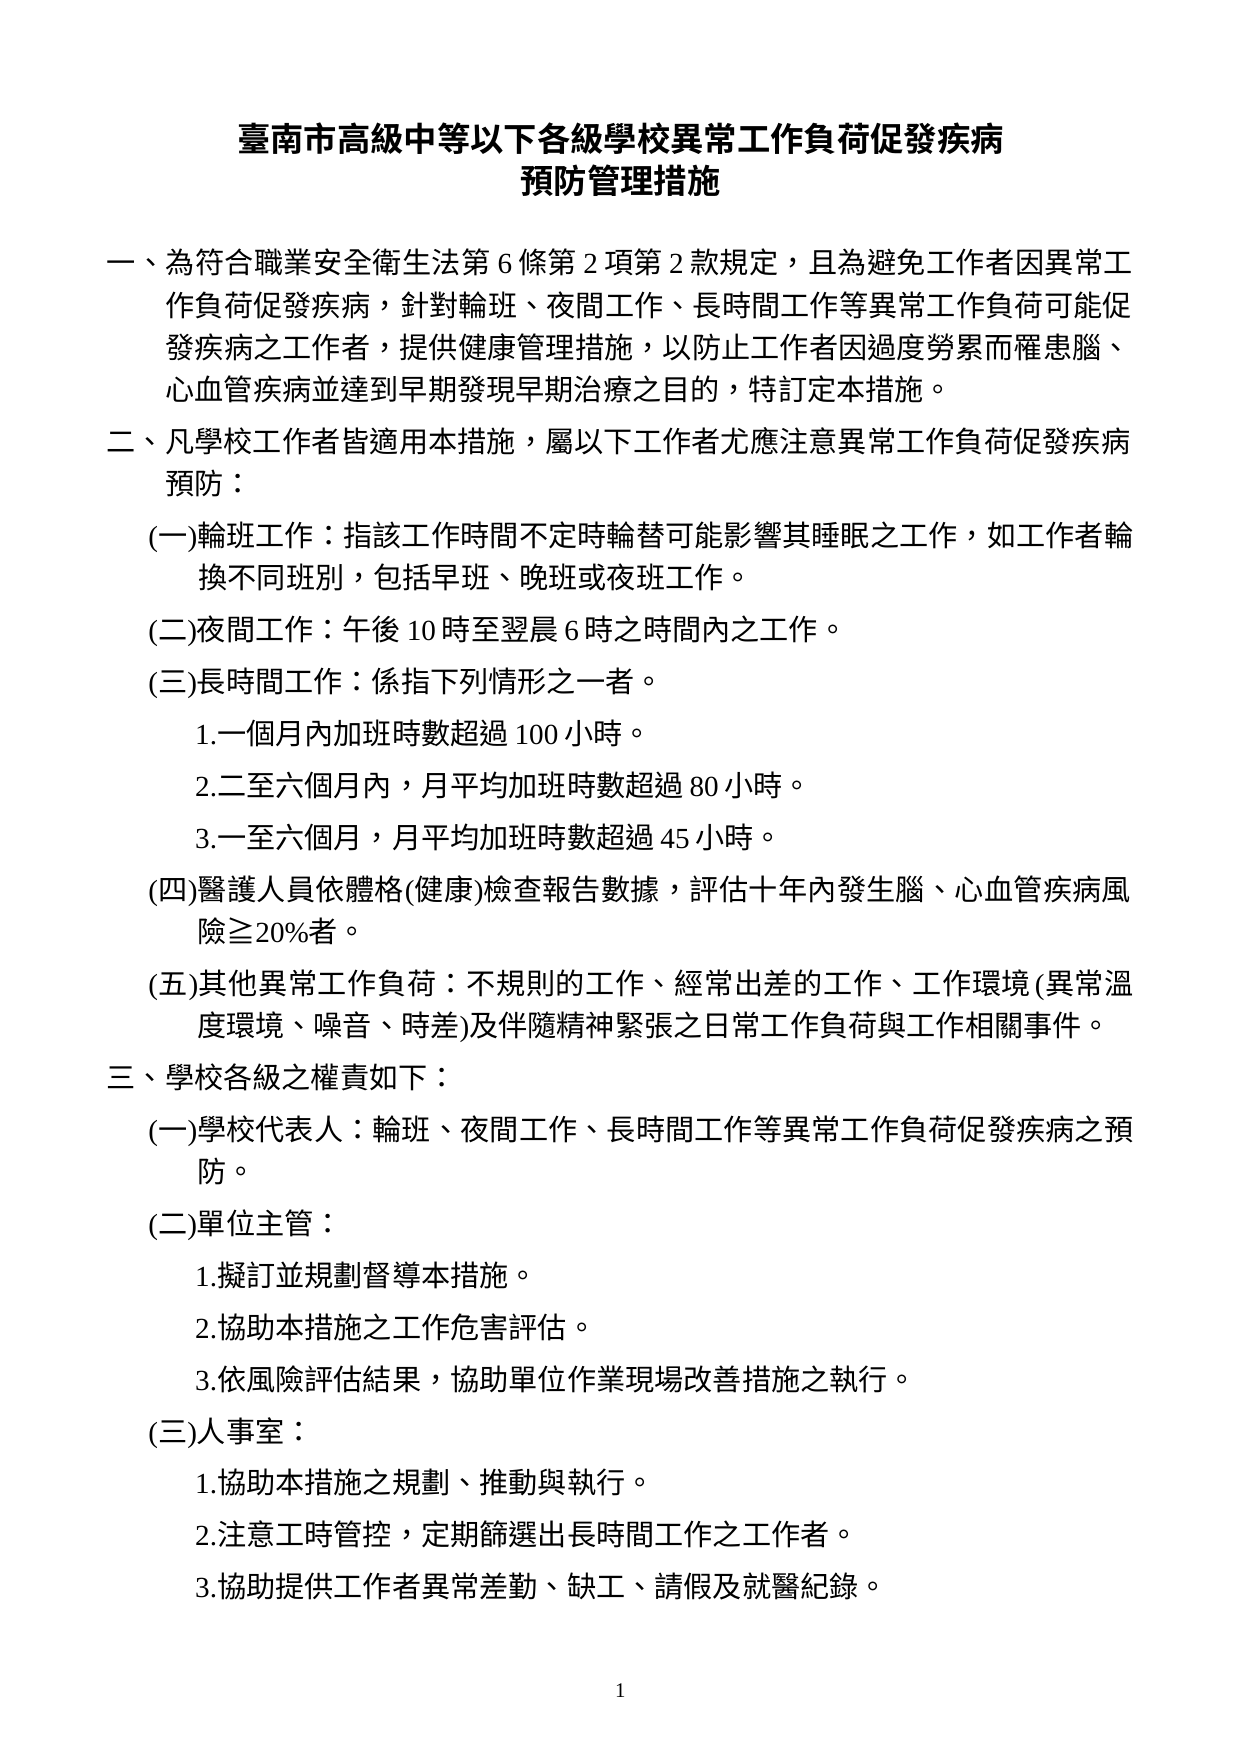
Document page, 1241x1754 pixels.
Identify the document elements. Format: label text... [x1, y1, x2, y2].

text (二)單位主管： [148, 1201, 1134, 1243]
text 預防管理措施 [106, 160, 1134, 201]
text 二、凡學校工作者皆適用本措施，屬以下工作者尤應注意異常工作負荷促發疾病預防： [106, 418, 1134, 503]
list 2.二至六個月內，月平均加班時數超過80小時。 [195, 762, 1134, 805]
text 1.擬訂並規劃督導本措施。 [195, 1252, 1134, 1295]
text 3.一至六個月，月平均加班時數超過45小時。 [195, 814, 1134, 857]
text (四)醫護人員依體格(健康)檢查報告數據，評估十年內發生腦、心血管疾病風險≧20%者。 [148, 866, 1134, 951]
text (三)人事室： [148, 1408, 1134, 1450]
text (一)輪班工作：指該工作時間不定時輪替可能影響其睡眠之工作，如工作者輪換不同班別，包括早班、晚班或夜班工作。 [148, 513, 1134, 597]
list 1.一個月內加班時數超過100小時。 [195, 711, 1134, 753]
text 1.協助本措施之規劃、推動與執行。 [195, 1460, 1134, 1502]
text 臺南市高級中等以下各級學校異常工作負荷促發疾病 [106, 118, 1134, 160]
text 2.協助本措施之工作危害評估。 [195, 1304, 1134, 1347]
text 一、為符合職業安全衛生法第6條第2項第2款規定，且為避免工作者因異常工作負荷促發疾病，針對輪班、夜間工作、長時間工作等異常工作負荷可能促發疾病之工作者，提供健康管理措施，以防止工作者因過度勞累而罹患腦、心血管疾病並達到早期發現早期治療之目的，特訂定本措施。 [106, 240, 1134, 409]
text (三)長時間工作：係指下列情形之一者。 [148, 659, 1134, 701]
text 三、學校各級之權責如下： [106, 1054, 1134, 1097]
text (五)其他異常工作負荷：不規則的工作、經常出差的工作、工作環境(異常溫度環境、噪音、時差)及伴隨精神緊張之日常工作負荷與工作相關事件。 [148, 960, 1134, 1045]
text 3.依風險評估結果，協助單位作業現場改善措施之執行。 [195, 1356, 1134, 1398]
text 3.協助提供工作者異常差勤、缺工、請假及就醫紀錄。 [195, 1564, 1134, 1606]
text 2.注意工時管控，定期篩選出長時間工作之工作者。 [195, 1512, 1134, 1554]
text (一)學校代表人：輪班、夜間工作、長時間工作等異常工作負荷促發疾病之預防。 [148, 1106, 1134, 1191]
text (二)夜間工作：午後10時至翌晨6時之時間內之工作。 [148, 607, 1134, 649]
